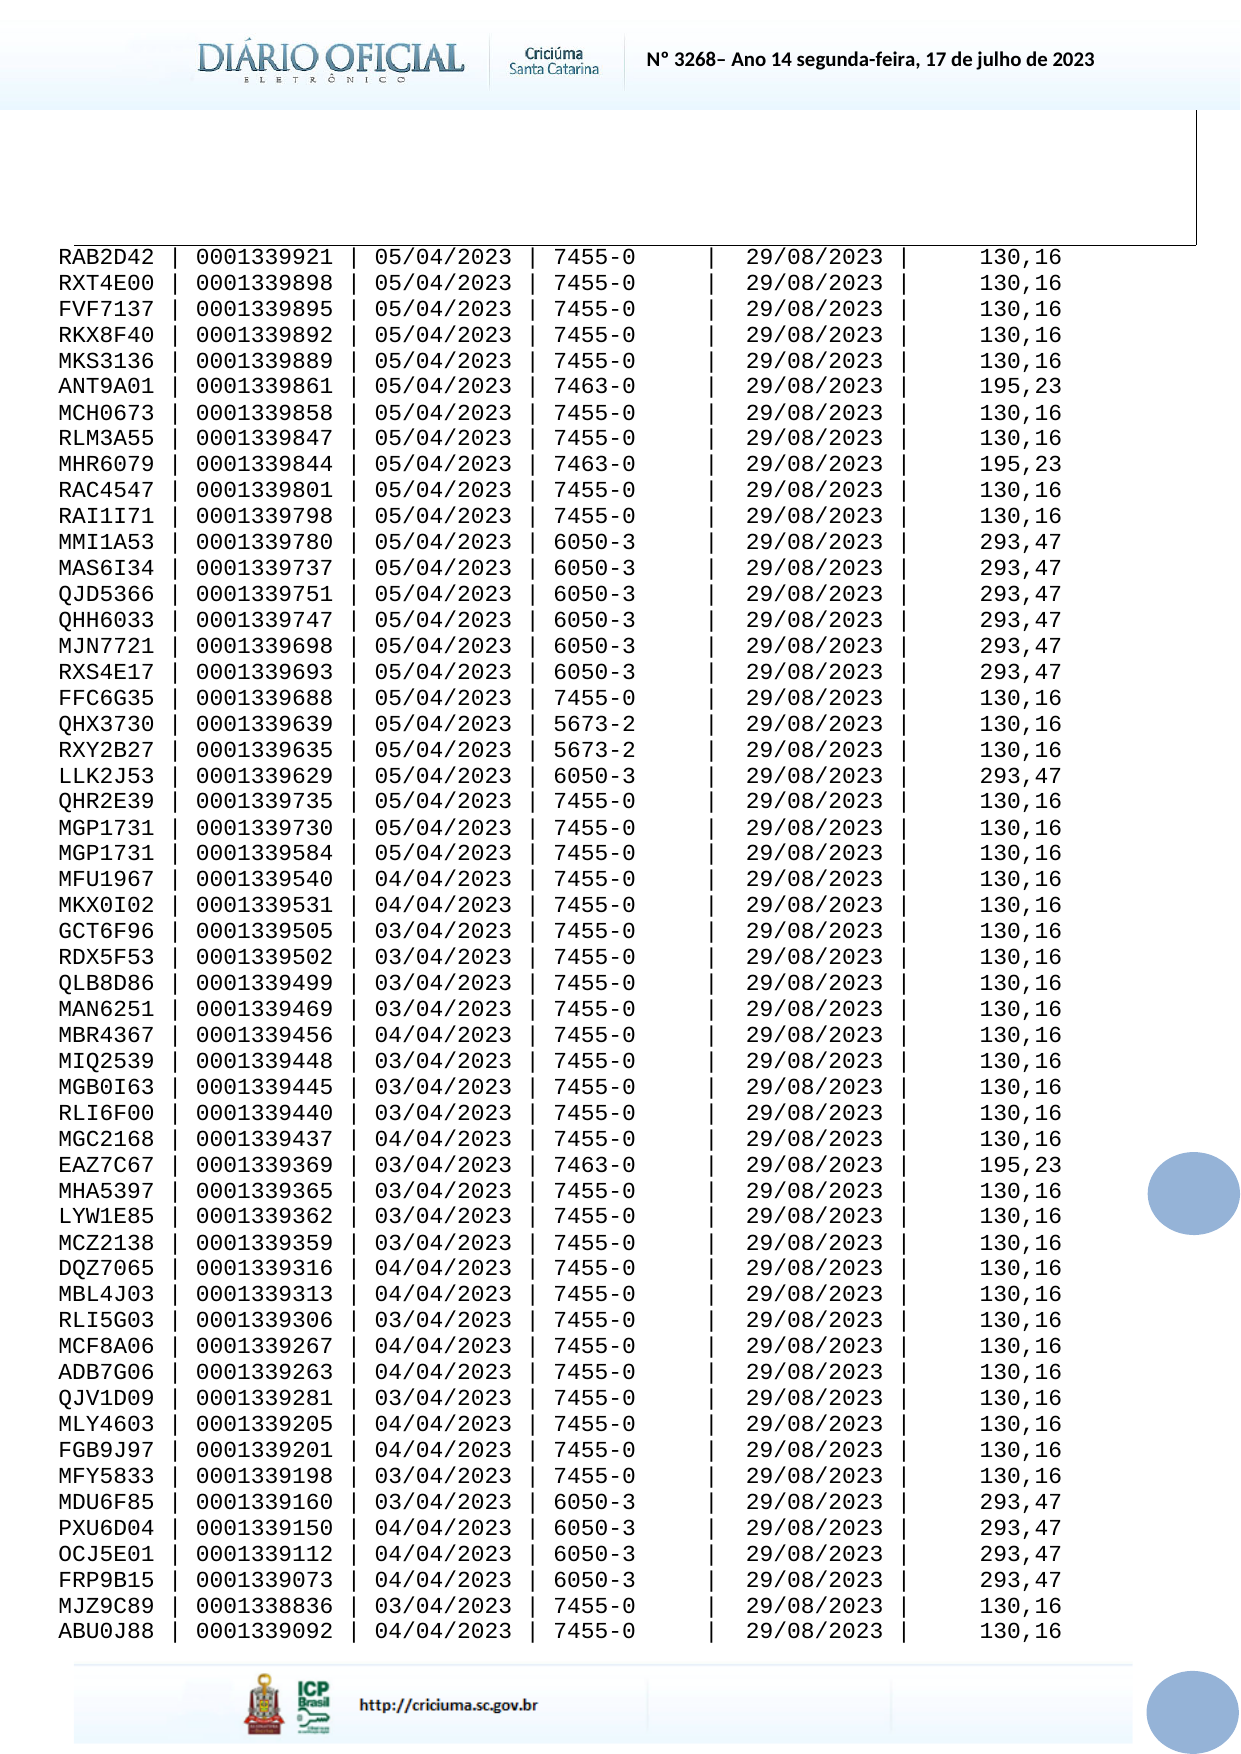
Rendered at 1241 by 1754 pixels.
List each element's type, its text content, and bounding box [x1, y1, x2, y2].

text RXY2B27 | 0001339635 | 05/04/2023 | 5673-2 | 29/08/2023 | 130,16 [44, 738, 1196, 764]
text MLY4603 | 0001339205 | 04/04/2023 | 7455-0 | 29/08/2023 | 130,16 [44, 1412, 1196, 1438]
text MKX0I02 | 0001339531 | 04/04/2023 | 7455-0 | 29/08/2023 | 130,16 [44, 894, 1196, 919]
text MCH0673 | 0001339858 | 05/04/2023 | 7455-0 | 29/08/2023 | 130,16 [44, 401, 1196, 427]
text MGB0I63 | 0001339445 | 03/04/2023 | 7455-0 | 29/08/2023 | 130,16 [44, 1075, 1196, 1101]
text MDU6F85 | 0001339160 | 03/04/2023 | 6050-3 | 29/08/2023 | 293,47 [44, 1490, 1196, 1516]
text DQZ7065 | 0001339316 | 04/04/2023 | 7455-0 | 29/08/2023 | 130,16 [44, 1257, 1196, 1283]
text MFY5833 | 0001339198 | 03/04/2023 | 7455-0 | 29/08/2023 | 130,16 [44, 1464, 1196, 1490]
text MIQ2539 | 0001339448 | 03/04/2023 | 7455-0 | 29/08/2023 | 130,16 [44, 1049, 1196, 1075]
text FRP9B15 | 0001339073 | 04/04/2023 | 6050-3 | 29/08/2023 | 293,47 [44, 1568, 1196, 1594]
text MBR4367 | 0001339456 | 04/04/2023 | 7455-0 | 29/08/2023 | 130,16 [44, 1023, 1196, 1049]
text PXU6D04 | 0001339150 | 04/04/2023 | 6050-3 | 29/08/2023 | 293,47 [44, 1516, 1196, 1542]
text MAN6251 | 0001339469 | 03/04/2023 | 7455-0 | 29/08/2023 | 130,16 [44, 997, 1196, 1023]
text QHH6033 | 0001339747 | 05/04/2023 | 6050-3 | 29/08/2023 | 293,47 [44, 608, 1196, 634]
text MFU1967 | 0001339540 | 04/04/2023 | 7455-0 | 29/08/2023 | 130,16 [44, 868, 1196, 894]
text MGP1731 | 0001339584 | 05/04/2023 | 7455-0 | 29/08/2023 | 130,16 [44, 842, 1196, 868]
text RDX5F53 | 0001339502 | 03/04/2023 | 7455-0 | 29/08/2023 | 130,16 [44, 946, 1196, 971]
text MAS6I34 | 0001339737 | 05/04/2023 | 6050-3 | 29/08/2023 | 293,47 [44, 556, 1196, 582]
text QJD5366 | 0001339751 | 05/04/2023 | 6050-3 | 29/08/2023 | 293,47 [44, 582, 1196, 608]
text GCT6F96 | 0001339505 | 03/04/2023 | 7455-0 | 29/08/2023 | 130,16 [44, 919, 1196, 946]
text FFC6G35 | 0001339688 | 05/04/2023 | 7455-0 | 29/08/2023 | 130,16 [44, 686, 1196, 712]
text MBL4J03 | 0001339313 | 04/04/2023 | 7455-0 | 29/08/2023 | 130,16 [44, 1283, 1196, 1309]
text MJN7721 | 0001339698 | 05/04/2023 | 6050-3 | 29/08/2023 | 293,47 [44, 634, 1196, 660]
text LLK2J53 | 0001339629 | 05/04/2023 | 6050-3 | 29/08/2023 | 293,47 [44, 764, 1196, 790]
text RAB2D42 | 0001339921 | 05/04/2023 | 7455-0 | 29/08/2023 | 130,16 [44, 245, 1196, 271]
text ADB7G06 | 0001339263 | 04/04/2023 | 7455-0 | 29/08/2023 | 130,16 [44, 1361, 1196, 1386]
text MHR6079 | 0001339844 | 05/04/2023 | 7463-0 | 29/08/2023 | 195,23 [44, 453, 1196, 479]
text OCJ5E01 | 0001339112 | 04/04/2023 | 6050-3 | 29/08/2023 | 293,47 [44, 1542, 1196, 1568]
text RLI5G03 | 0001339306 | 03/04/2023 | 7455-0 | 29/08/2023 | 130,16 [44, 1309, 1196, 1334]
text RXS4E17 | 0001339693 | 05/04/2023 | 6050-3 | 29/08/2023 | 293,47 [44, 660, 1196, 686]
text LYW1E85 | 0001339362 | 03/04/2023 | 7455-0 | 29/08/2023 | 130,16 [44, 1205, 1171, 1231]
text RAC4547 | 0001339801 | 05/04/2023 | 7455-0 | 29/08/2023 | 130,16 [44, 479, 1196, 504]
text QHX3730 | 0001339639 | 05/04/2023 | 5673-2 | 29/08/2023 | 130,16 [44, 712, 1196, 738]
text EAZ7C67 | 0001339369 | 03/04/2023 | 7463-0 | 29/08/2023 | 195,23 [44, 1153, 1180, 1179]
text QJV1D09 | 0001339281 | 03/04/2023 | 7455-0 | 29/08/2023 | 130,16 [44, 1386, 1196, 1412]
text ANT9A01 | 0001339861 | 05/04/2023 | 7463-0 | 29/08/2023 | 195,23 [44, 375, 1196, 401]
text FVF7137 | 0001339895 | 05/04/2023 | 7455-0 | 29/08/2023 | 130,16 [44, 297, 1196, 323]
text RLM3A55 | 0001339847 | 05/04/2023 | 7455-0 | 29/08/2023 | 130,16 [44, 427, 1196, 453]
text MGP1731 | 0001339730 | 05/04/2023 | 7455-0 | 29/08/2023 | 130,16 [44, 816, 1196, 842]
text MCF8A06 | 0001339267 | 04/04/2023 | 7455-0 | 29/08/2023 | 130,16 [44, 1334, 1196, 1361]
text ABU0J88 | 0001339092 | 04/04/2023 | 7455-0 | 29/08/2023 | 130,16 [44, 1620, 1196, 1646]
text MJZ9C89 | 0001338836 | 03/04/2023 | 7455-0 | 29/08/2023 | 130,16 [44, 1594, 1196, 1620]
text MMI1A53 | 0001339780 | 05/04/2023 | 6050-3 | 29/08/2023 | 293,47 [44, 531, 1196, 556]
text RAI1I71 | 0001339798 | 05/04/2023 | 7455-0 | 29/08/2023 | 130,16 [44, 504, 1196, 531]
text MGC2168 | 0001339437 | 04/04/2023 | 7455-0 | 29/08/2023 | 130,16 [44, 1127, 1196, 1153]
text RXT4E00 | 0001339898 | 05/04/2023 | 7455-0 | 29/08/2023 | 130,16 [44, 271, 1196, 297]
text RLI6F00 | 0001339440 | 03/04/2023 | 7455-0 | 29/08/2023 | 130,16 [44, 1101, 1196, 1127]
text QHR2E39 | 0001339735 | 05/04/2023 | 7455-0 | 29/08/2023 | 130,16 [44, 790, 1196, 816]
text MCZ2138 | 0001339359 | 03/04/2023 | 7455-0 | 29/08/2023 | 130,16 [44, 1231, 1196, 1257]
text RKX8F40 | 0001339892 | 05/04/2023 | 7455-0 | 29/08/2023 | 130,16 [44, 323, 1196, 349]
text MKS3136 | 0001339889 | 05/04/2023 | 7455-0 | 29/08/2023 | 130,16 [44, 349, 1196, 375]
text MHA5397 | 0001339365 | 03/04/2023 | 7455-0 | 29/08/2023 | 130,16 [44, 1179, 1150, 1205]
text QLB8D86 | 0001339499 | 03/04/2023 | 7455-0 | 29/08/2023 | 130,16 [44, 971, 1196, 997]
text FGB9J97 | 0001339201 | 04/04/2023 | 7455-0 | 29/08/2023 | 130,16 [44, 1438, 1196, 1464]
